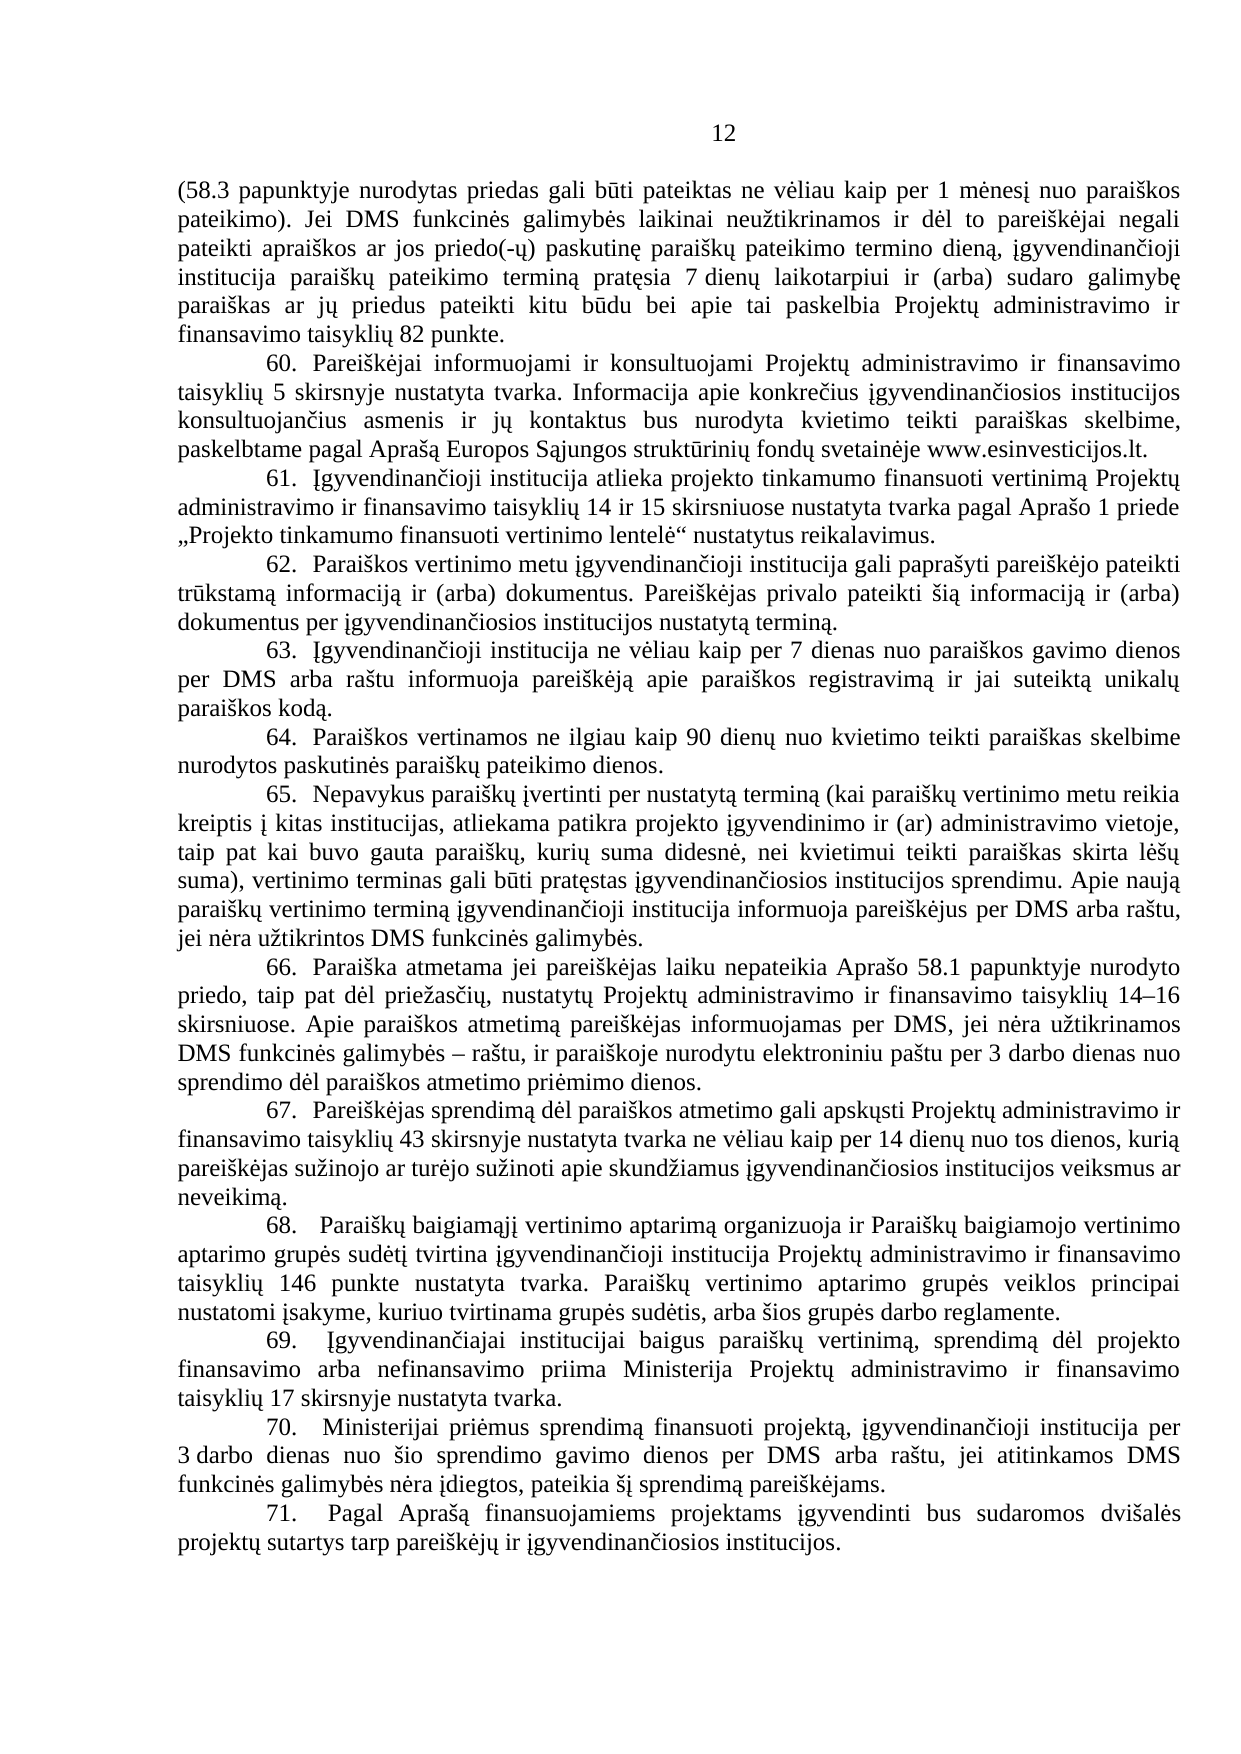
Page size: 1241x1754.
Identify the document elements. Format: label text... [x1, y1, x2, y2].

text 71. Pagal Aprašą finansuojamiems projektams įgyvendinti bus sudaromos dvišalės projektų sutartys tarp pareiškėjų ir įgyvendinančiosios institucijos. [177, 1498, 1181, 1556]
text 66. Paraiška atmetama jei pareiškėjas laiku nepateikia Aprašo 58.1 papunktyje nurodyto priedo, taip pat dėl priežasčių, nustatytų Projektų administravimo ir finansavimo taisyklių 14–16 skirsniuose. Apie paraiškos atmetimą pareiškėjas informuojamas per DMS, jei nėra užtikrinamos DMS funkcinės galimybės – raštu, ir paraiškoje nurodytu elektroniniu paštu per 3 darbo dienas nuo sprendimo dėl paraiškos atmetimo priėmimo dienos. [177, 952, 1181, 1096]
text 70. Ministerijai priėmus sprendimą finansuoti projektą, įgyvendinančioji institucija per 3 darbo dienas nuo šio sprendimo gavimo dienos per DMS arba raštu, jei atitinkamos DMS funkcinės galimybės nėra įdiegtos, pateikia šį sprendimą pareiškėjams. [177, 1412, 1181, 1498]
text 63. Įgyvendinančioji institucija ne vėliau kaip per 7 dienas nuo paraiškos gavimo dienos per DMS arba raštu informuoja pareiškėją apie paraiškos registravimą ir jai suteiktą unikalų paraiškos kodą. [177, 636, 1181, 722]
text 68. Paraiškų baigiamąjį vertinimo aptarimą organizuoja ir Paraiškų baigiamojo vertinimo aptarimo grupės sudėtį tvirtina įgyvendinančioji institucija Projektų administravimo ir finansavimo taisyklių 146 punkte nustatyta tvarka. Paraiškų vertinimo aptarimo grupės veiklos principai nustatomi įsakyme, kuriuo tvirtinama grupės sudėtis, arba šios grupės darbo reglamente. [177, 1211, 1181, 1326]
text 61. Įgyvendinančioji institucija atlieka projekto tinkamumo finansuoti vertinimą Projektų administravimo ir finansavimo taisyklių 14 ir 15 skirsniuose nustatyta tvarka pagal Aprašo 1 priede „Projekto tinkamumo finansuoti vertinimo lentelė“ nustatytus reikalavimus. [177, 463, 1181, 549]
text 60. Pareiškėjai informuojami ir konsultuojami Projektų administravimo ir finansavimo taisyklių 5 skirsnyje nustatyta tvarka. Informacija apie konkrečius įgyvendinančiosios institucijos konsultuojančius asmenis ir jų kontaktus bus nurodyta kvietimo teikti paraiškas skelbime, paskelbtame pagal Aprašą Europos Sąjungos struktūrinių fondų svetainėje www.esinvesticijos.lt. [177, 348, 1181, 463]
text 69. Įgyvendinančiajai institucijai baigus paraiškų vertinimą, sprendimą dėl projekto finansavimo arba nefinansavimo priima Ministerija Projektų administravimo ir finansavimo taisyklių 17 skirsnyje nustatyta tvarka. [177, 1326, 1181, 1412]
text 64. Paraiškos vertinamos ne ilgiau kaip 90 dienų nuo kvietimo teikti paraiškas skelbime nurodytos paskutinės paraiškų pateikimo dienos. [177, 722, 1181, 779]
text 65. Nepavykus paraiškų įvertinti per nustatytą terminą (kai paraiškų vertinimo metu reikia kreiptis į kitas institucijas, atliekama patikra projekto įgyvendinimo ir (ar) administravimo vietoje, taip pat kai buvo gauta paraiškų, kurių suma didesnė, nei kvietimui teikti paraiškas skirta lėšų suma), vertinimo terminas gali būti pratęstas įgyvendinančiosios institucijos sprendimu. Apie naują paraiškų vertinimo terminą įgyvendinančioji institucija informuoja pareiškėjus per DMS arba raštu, jei nėra užtikrintos DMS funkcinės galimybės. [177, 779, 1181, 952]
text 67. Pareiškėjas sprendimą dėl paraiškos atmetimo gali apskųsti Projektų administravimo ir finansavimo taisyklių 43 skirsnyje nustatyta tvarka ne vėliau kaip per 14 dienų nuo tos dienos, kurią pareiškėjas sužinojo ar turėjo sužinoti apie skundžiamus įgyvendinančiosios institucijos veiksmus ar neveikimą. [177, 1096, 1181, 1211]
text (58.3 papunktyje nurodytas priedas gali būti pateiktas ne vėliau kaip per 1 mėnesį nuo paraiškos pateikimo). Jei DMS funkcinės galimybės laikinai neužtikrinamos ir dėl to pareiškėjai negali pateikti apraiškos ar jos priedo(-ų) paskutinę paraiškų pateikimo termino dieną, įgyvendinančioji institucija paraiškų pateikimo terminą pratęsia 7 dienų laikotarpiui ir (arba) sudaro galimybę paraiškas ar jų priedus pateikti kitu būdu bei apie tai paskelbia Projektų administravimo ir finansavimo taisyklių 82 punkte. [177, 176, 1181, 348]
text 62. Paraiškos vertinimo metu įgyvendinančioji institucija gali paprašyti pareiškėjo pateikti trūkstamą informaciją ir (arba) dokumentus. Pareiškėjas privalo pateikti šią informaciją ir (arba) dokumentus per įgyvendinančiosios institucijos nustatytą terminą. [177, 549, 1181, 636]
